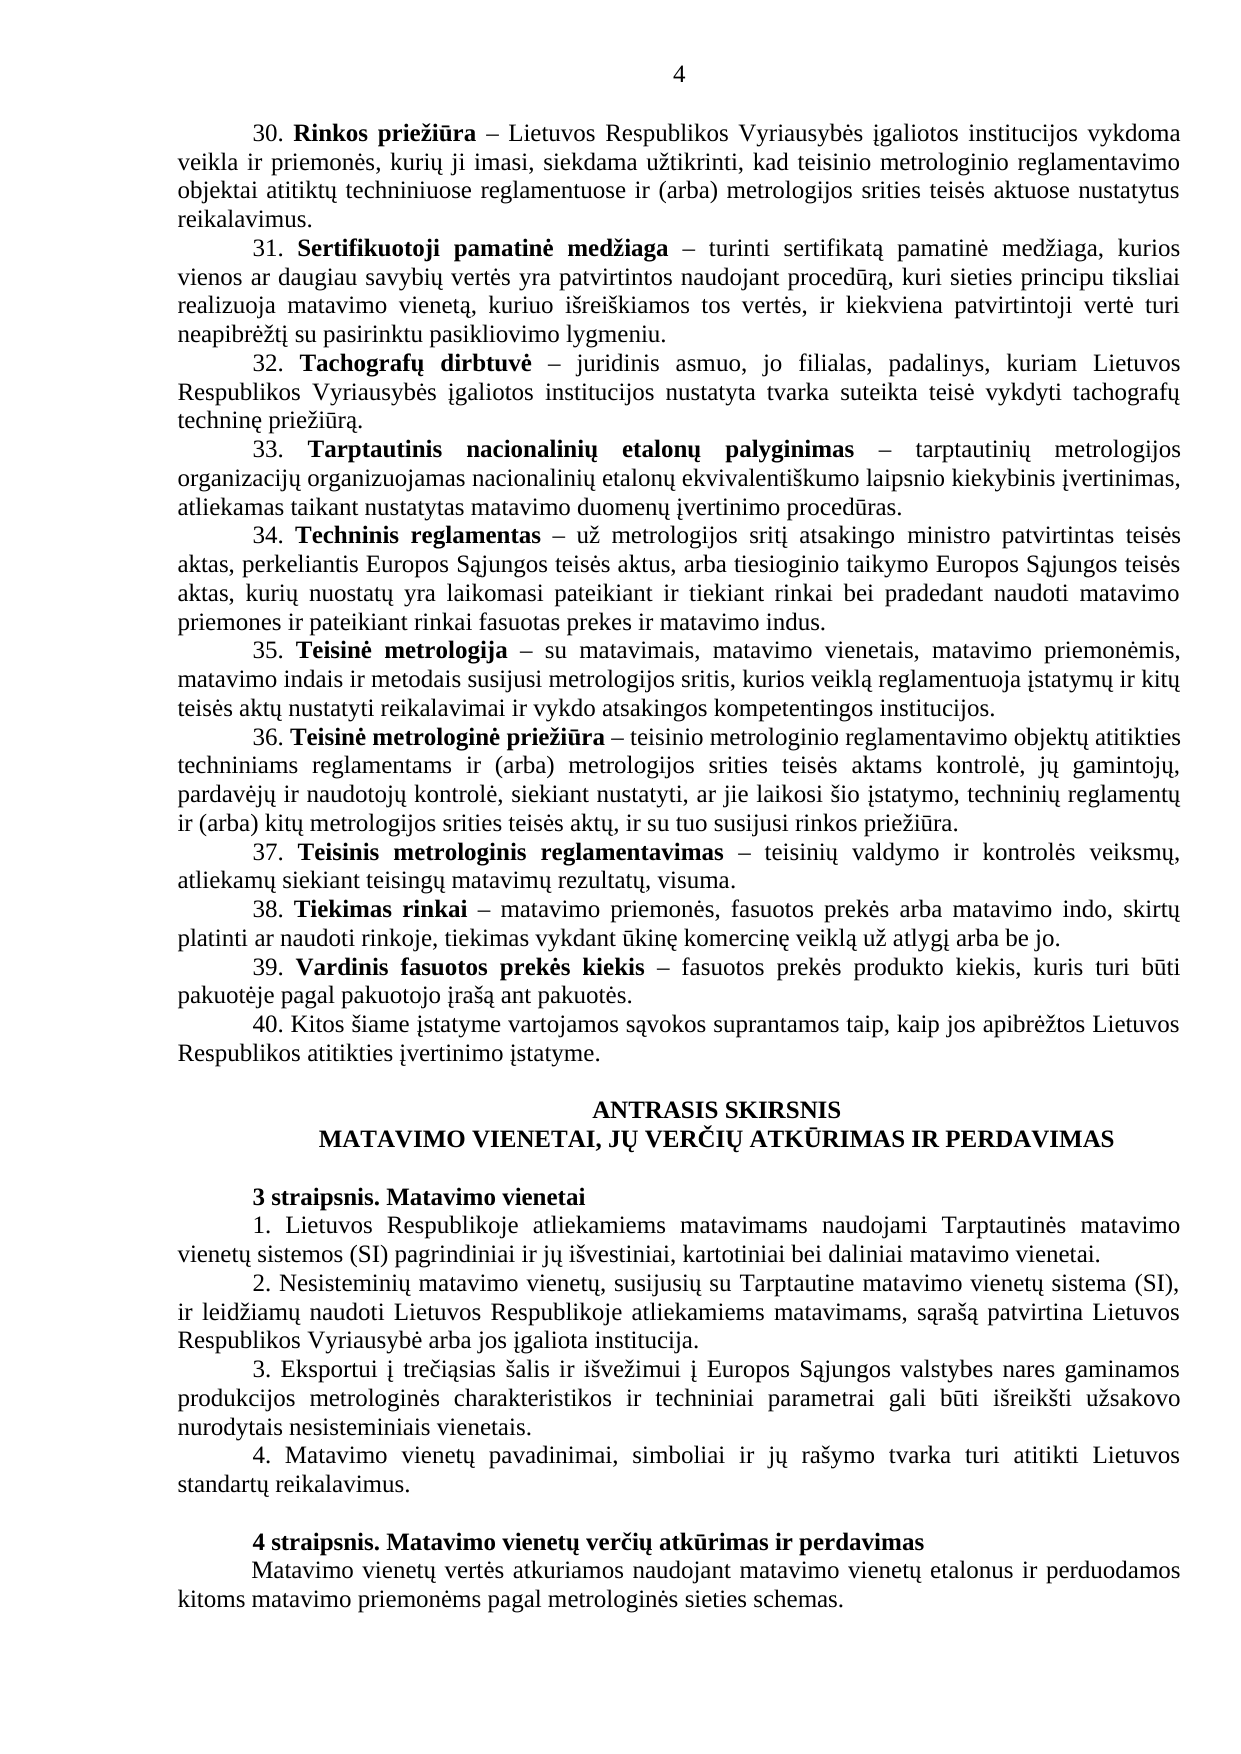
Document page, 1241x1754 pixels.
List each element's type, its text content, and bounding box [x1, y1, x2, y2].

text 4. Matavimo vienetų pavadinimai, simboliai ir jų rašymo tvarka turi atitikti Lietuvos standartų reikalavimus. [177, 1441, 1181, 1498]
text 36. Teisinė metrologinė priežiūra – teisinio metrologinio reglamentavimo objektų atitikties techniniams reglamentams ir (arba) metrologijos srities teisės aktams kontrolė, jų gamintojų, pardavėjų ir naudotojų kontrolė, siekiant nustatyti, ar jie laikosi šio įstatymo, techninių reglamentų ir (arba) kitų metrologijos srities teisės aktų, ir su tuo susijusi rinkos priežiūra. [177, 722, 1181, 837]
text 35. Teisinė metrologija – su matavimais, matavimo vienetais, matavimo priemonėmis, matavimo indais ir metodais susijusi metrologijos sritis, kurios veiklą reglamentuoja įstatymų ir kitų teisės aktų nustatyti reikalavimai ir vykdo atsakingos kompetentingos institucijos. [177, 636, 1181, 722]
text 3 straipsnis. Matavimo vienetai [177, 1182, 1181, 1211]
text 39. Vardinis fasuotos prekės kiekis – fasuotos prekės produkto kiekis, kuris turi būti pakuotėje pagal pakuotojo įrašą ant pakuotės. [177, 952, 1181, 1009]
text 34. Techninis reglamentas – už metrologijos sritį atsakingo ministro patvirtintas teisės aktas, perkeliantis Europos Sąjungos teisės aktus, arba tiesioginio taikymo Europos Sąjungos teisės aktas, kurių nuostatų yra laikomasi pateikiant ir tiekiant rinkai bei pradedant naudoti matavimo priemones ir pateikiant rinkai fasuotas prekes ir matavimo indus. [177, 521, 1181, 636]
text 3. Eksportui į trečiąsias šalis ir išvežimui į Europos Sąjungos valstybes nares gaminamos produkcijos metrologinės charakteristikos ir techniniai parametrai gali būti išreikšti užsakovo nurodytais nesisteminiais vienetais. [177, 1354, 1181, 1441]
text 1. Lietuvos Respublikoje atliekamiems matavimams naudojami Tarptautinės matavimo vienetų sistemos (SI) pagrindiniai ir jų išvestiniai, kartotiniai bei daliniai matavimo vienetai. [177, 1211, 1181, 1268]
text 31. Sertifikuotoji pamatinė medžiaga – turinti sertifikatą pamatinė medžiaga, kurios vienos ar daugiau savybių vertės yra patvirtintos naudojant procedūrą, kuri sieties principu tiksliai realizuoja matavimo vienetą, kuriuo išreiškiamos tos vertės, ir kiekviena patvirtintoji vertė turi neapibrėžtį su pasirinktu pasikliovimo lygmeniu. [177, 233, 1181, 348]
text 30. Rinkos priežiūra – Lietuvos Respublikos Vyriausybės įgaliotos institucijos vykdoma veikla ir priemonės, kurių ji imasi, siekdama užtikrinti, kad teisinio metrologinio reglamentavimo objektai atitiktų techniniuose reglamentuose ir (arba) metrologijos srities teisės aktuose nustatytus reikalavimus. [177, 118, 1181, 233]
text Matavimo vienetų vertės atkuriamos naudojant matavimo vienetų etalonus ir perduodamos kitoms matavimo priemonėms pagal metrologinės sieties schemas. [177, 1556, 1181, 1613]
text 2. Nesisteminių matavimo vienetų, susijusių su Tarptautine matavimo vienetų sistema (SI), ir leidžiamų naudoti Lietuvos Respublikoje atliekamiems matavimams, sąrašą patvirtina Lietuvos Respublikos Vyriausybė arba jos įgaliota institucija. [177, 1268, 1181, 1354]
text 33. Tarptautinis nacionalinių etalonų palyginimas – tarptautinių metrologijos organizacijų organizuojamas nacionalinių etalonų ekvivalentiškumo laipsnio kiekybinis įvertinimas, atliekamas taikant nustatytas matavimo duomenų įvertinimo procedūras. [177, 434, 1181, 521]
text 38. Tiekimas rinkai – matavimo priemonės, fasuotos prekės arba matavimo indo, skirtų platinti ar naudoti rinkoje, tiekimas vykdant ūkinę komercinę veiklą už atlygį arba be jo. [177, 894, 1181, 952]
text ANTRASIS SKIRSNIS [177, 1096, 1181, 1124]
text 40. Kitos šiame įstatyme vartojamos sąvokos suprantamos taip, kaip jos apibrėžtos Lietuvos Respublikos atitikties įvertinimo įstatyme. [177, 1009, 1181, 1067]
text 37. Teisinis metrologinis reglamentavimas – teisinių valdymo ir kontrolės veiksmų, atliekamų siekiant teisingų matavimų rezultatų, visuma. [177, 837, 1181, 894]
text MATAVIMO VIENETAI, JŲ VERČIŲ ATKŪRIMAS IR PERDAVIMAS [177, 1124, 1181, 1153]
text 4 straipsnis. Matavimo vienetų verčių atkūrimas ir perdavimas [177, 1527, 1181, 1556]
text 32. Tachografų dirbtuvė – juridinis asmuo, jo filialas, padalinys, kuriam Lietuvos Respublikos Vyriausybės įgaliotos institucijos nustatyta tvarka suteikta teisė vykdyti tachografų techninę priežiūrą. [177, 348, 1181, 434]
